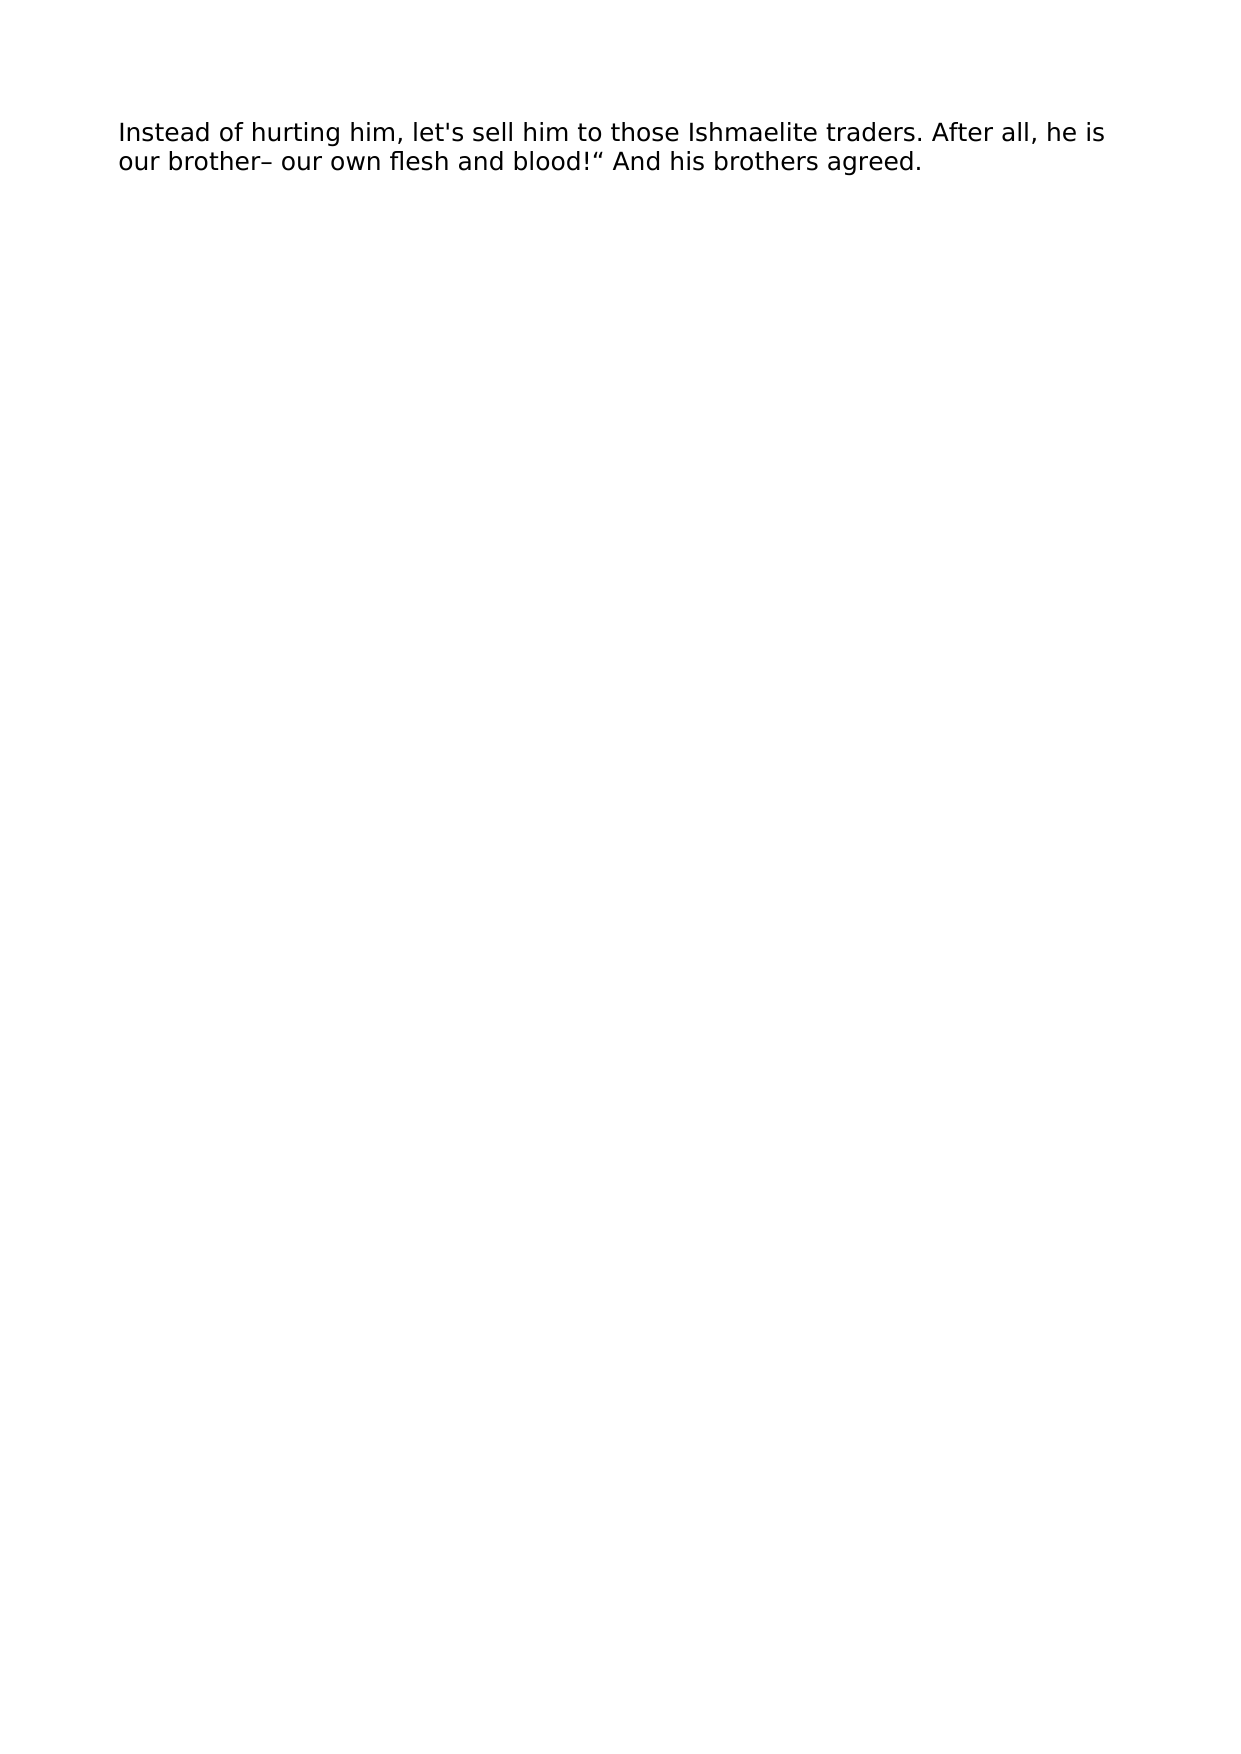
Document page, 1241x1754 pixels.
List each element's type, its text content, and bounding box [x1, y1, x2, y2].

text Instead of hurting him, let's sell him to those Ishmaelite traders. After all, he is our brother– our own flesh and blood!“ And his brothers agreed. [118, 118, 1122, 176]
